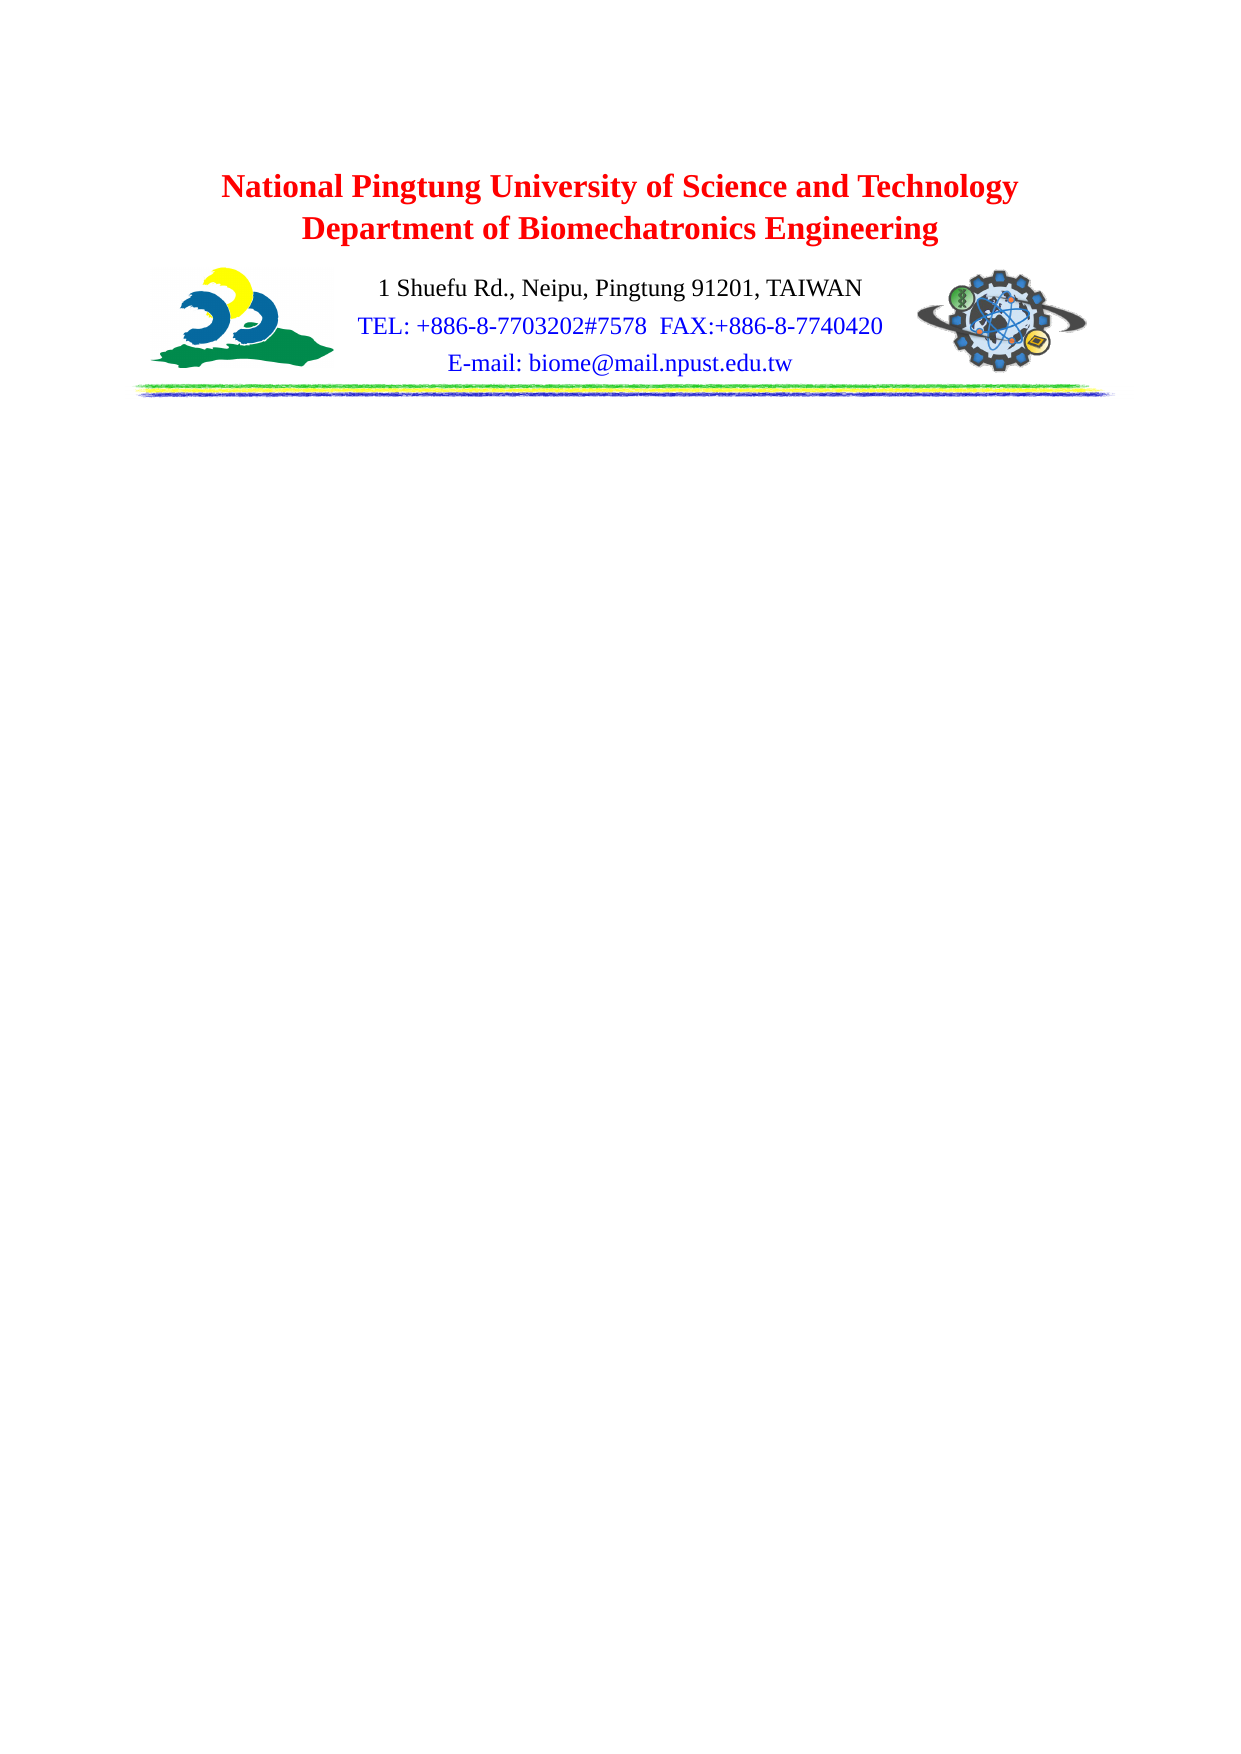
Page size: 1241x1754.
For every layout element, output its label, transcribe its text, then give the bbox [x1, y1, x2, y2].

picture [150, 267, 334, 368]
picture [914, 253, 1093, 382]
text E-mail: biome@mail.npust.edu.tw [187, 342, 914, 379]
text Department of Biomechatronics Engineering [187, 206, 1053, 248]
text National Pingtung University of Science and Technology [187, 164, 1053, 206]
text TEL: +886-8-7703202#7578 FAX:+886-8-7740420 [334, 304, 914, 342]
text 1 Shuefu Rd., Neipu, Pingtung 91201, TAIWAN [334, 267, 914, 304]
